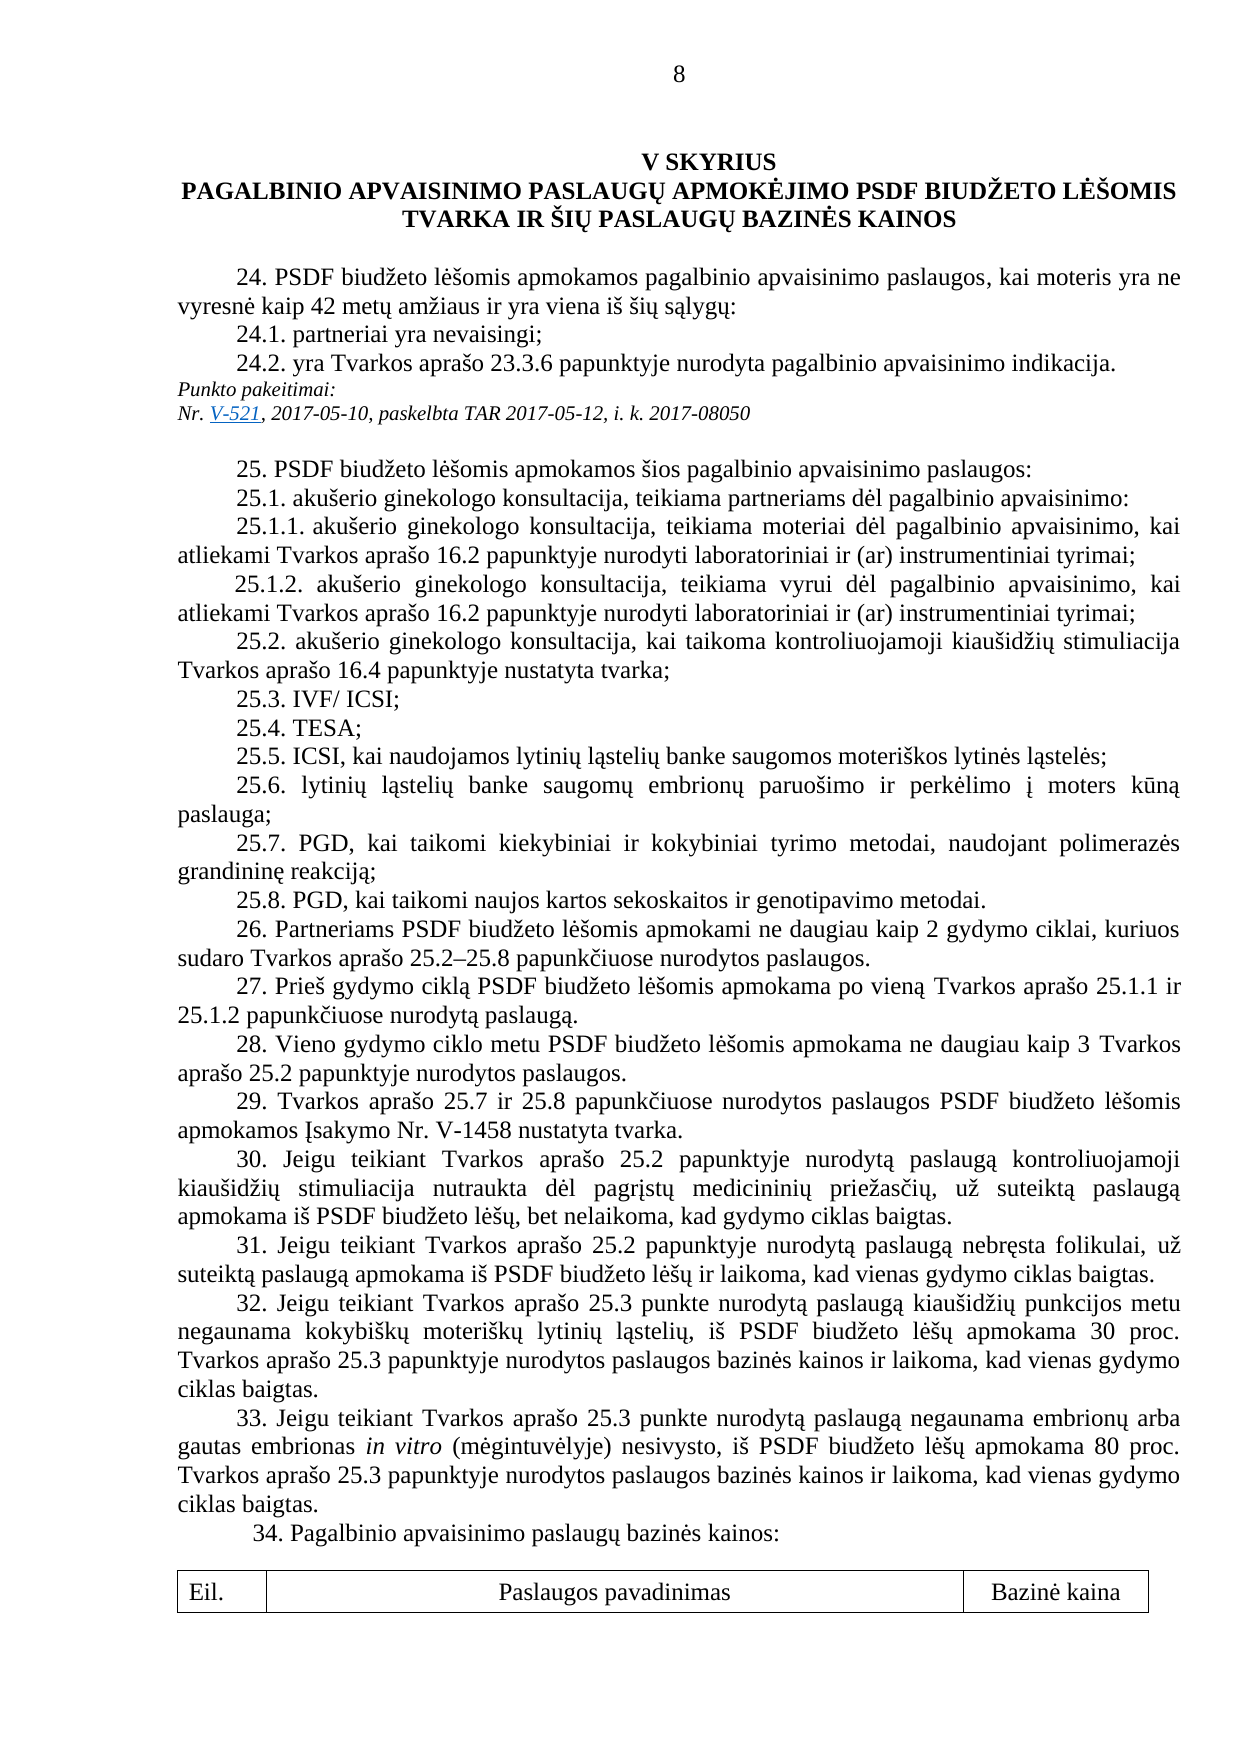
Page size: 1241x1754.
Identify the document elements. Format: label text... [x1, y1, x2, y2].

table_header Bazinė kaina [964, 1571, 1148, 1612]
text 25.1.2. akušerio ginekologo konsultacija, teikiama vyrui dėl pagalbinio apvaisinimo, kai atliekami Tvarkos aprašo 16.2 papunktyje nurodyti laboratoriniai ir (ar) instrumentiniai tyrimai; [177, 569, 1181, 626]
text 32. Jeigu teikiant Tvarkos aprašo 25.3 punkte nurodytą paslaugą kiaušidžių punkcijos metu negaunama kokybiškų moteriškų lytinių ląstelių, iš PSDF biudžeto lėšų apmokama 30 proc. Tvarkos aprašo 25.3 papunktyje nurodytos paslaugos bazinės kainos ir laikoma, kad vienas gydymo ciklas baigtas. [177, 1288, 1181, 1403]
text 27. Prieš gydymo ciklą PSDF biudžeto lėšomis apmokama po vieną Tvarkos aprašo 25.1.1 ir 25.1.2 papunkčiuose nurodytą paslaugą. [177, 971, 1181, 1029]
text 29. Tvarkos aprašo 25.7 ir 25.8 papunkčiuose nurodytos paslaugos PSDF biudžeto lėšomis apmokamos Įsakymo Nr. V-1458 nustatyta tvarka. [177, 1086, 1181, 1144]
table_header Paslaugos pavadinimas [267, 1571, 963, 1612]
text 25.6. lytinių ląstelių banke saugomų embrionų paruošimo ir perkėlimo į moters kūną paslauga; [177, 770, 1181, 828]
text 25. PSDF biudžeto lėšomis apmokamos šios pagalbinio apvaisinimo paslaugos: [177, 454, 1181, 483]
text 24.2. yra Tvarkos aprašo 23.3.6 papunktyje nurodyta pagalbinio apvaisinimo indikacija. [177, 348, 1181, 377]
text 30. Jeigu teikiant Tvarkos aprašo 25.2 papunktyje nurodytą paslaugą kontroliuojamoji kiaušidžių stimuliacija nutraukta dėl pagrįstų medicininių priežasčių, už suteiktą paslaugą apmokama iš PSDF biudžeto lėšų, bet nelaikoma, kad gydymo ciklas baigtas. [177, 1144, 1181, 1230]
table_header Eil. [178, 1571, 266, 1612]
text 24.1. partneriai yra nevaisingi; [177, 319, 1181, 348]
text Punkto pakeitimai: [177, 377, 1181, 401]
text 25.3. IVF/ ICSI; [177, 684, 1181, 713]
text 31. Jeigu teikiant Tvarkos aprašo 25.2 papunktyje nurodytą paslaugą nebręsta folikulai, už suteiktą paslaugą apmokama iš PSDF biudžeto lėšų ir laikoma, kad vienas gydymo ciklas baigtas. [177, 1230, 1181, 1288]
text 24. PSDF biudžeto lėšomis apmokamos pagalbinio apvaisinimo paslaugos, kai moteris yra ne vyresnė kaip 42 metų amžiaus ir yra viena iš šių sąlygų: [177, 262, 1181, 319]
text 25.4. TESA; [177, 713, 1181, 741]
text 25.1. akušerio ginekologo konsultacija, teikiama partneriams dėl pagalbinio apvaisinimo: [177, 483, 1181, 511]
text 28. Vieno gydymo ciklo metu PSDF biudžeto lėšomis apmokama ne daugiau kaip 3 Tvarkos aprašo 25.2 papunktyje nurodytos paslaugos. [177, 1029, 1181, 1086]
text 26. Partneriams PSDF biudžeto lėšomis apmokami ne daugiau kaip 2 gydymo ciklai, kuriuos sudaro Tvarkos aprašo 25.2–25.8 papunkčiuose nurodytos paslaugos. [177, 914, 1181, 971]
text 25.8. PGD, kai taikomi naujos kartos sekoskaitos ir genotipavimo metodai. [177, 885, 1181, 914]
text PAGALBINIO APVAISINIMO PASLAUGŲ APMOKĖJIMO PSDF BIUDŽETO LĖŠOMIS TVARKA IR ŠIŲ PASLAUGŲ BAZINĖS KAINOS [177, 176, 1181, 233]
text 25.2. akušerio ginekologo konsultacija, kai taikoma kontroliuojamoji kiaušidžių stimuliacija Tvarkos aprašo 16.4 papunktyje nustatyta tvarka; [177, 626, 1181, 684]
text 25.5. ICSI, kai naudojamos lytinių ląstelių banke saugomos moteriškos lytinės ląstelės; [177, 741, 1181, 770]
text 25.1.1. akušerio ginekologo konsultacija, teikiama moteriai dėl pagalbinio apvaisinimo, kai atliekami Tvarkos aprašo 16.2 papunktyje nurodyti laboratoriniai ir (ar) instrumentiniai tyrimai; [177, 511, 1181, 569]
text 33. Jeigu teikiant Tvarkos aprašo 25.3 punkte nurodytą paslaugą negaunama embrionų arba gautas embrionas in vitro (mėgintuvėlyje) nesivysto, iš PSDF biudžeto lėšų apmokama 80 proc. Tvarkos aprašo 25.3 papunktyje nurodytos paslaugos bazinės kainos ir laikoma, kad vienas gydymo ciklas baigtas. [177, 1403, 1181, 1518]
text V SKYRIUS [177, 147, 1181, 176]
text 25.7. PGD, kai taikomi kiekybiniai ir kokybiniai tyrimo metodai, naudojant polimerazės grandininę reakciją; [177, 828, 1181, 885]
text 34. Pagalbinio apvaisinimo paslaugų bazinės kainos: [177, 1518, 1181, 1546]
text Nr. V-521, 2017-05-10, paskelbta TAR 2017-05-12, i. k. 2017-08050 [177, 401, 1181, 425]
